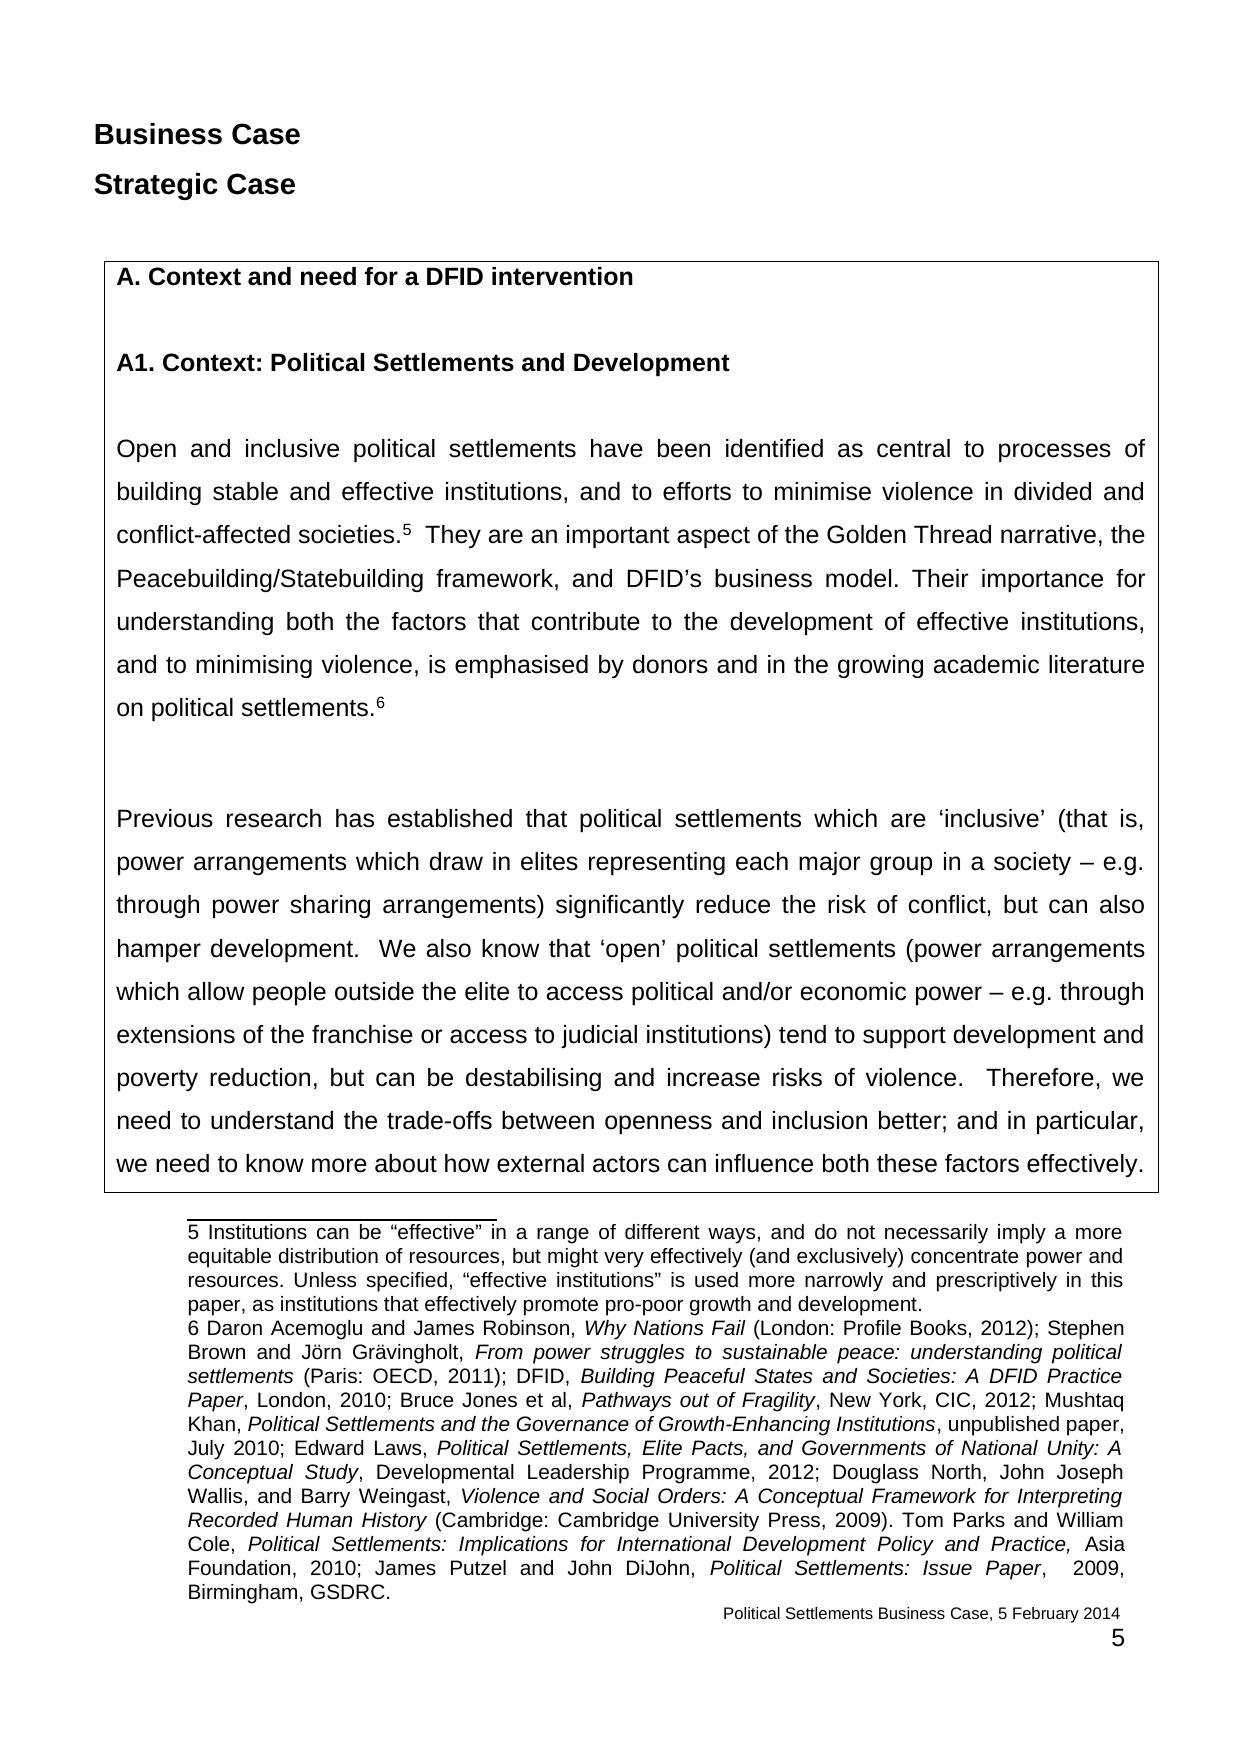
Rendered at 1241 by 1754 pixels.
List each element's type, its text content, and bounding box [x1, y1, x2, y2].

text Strategic Case [93, 167, 1125, 201]
table_header A. Context and need for a DFID intervention A1. Context: Political Settlements and Development Open and inclusive political settlements have been identified as central to processes of building stable and effective institutions, and to efforts to minimise violence in divided and conflict-affected societies. They are an important aspect of the Golden Thread narrative, the Peacebuilding/Statebuilding framework, and DFID’s business model. Their importance for understanding both the factors that contribute to the development of effective institutions, and to minimising violence, is emphasised by donors and in the growing academic literature on political settlements. Previous research has established that political settlements which are ‘inclusive’ (that is, power arrangements which draw in elites representing each major group in a society – e.g. through power sharing arrangements) significantly reduce the risk of conflict, but can also hamper development. We also know that ‘open’ political settlements (power arrangements which allow people outside the elite to access political and/or economic power – e.g. through extensions of the franchise or access to judicial institutions) tend to support development and poverty reduction, but can be destabilising and increase risks of violence. Therefore, we need to understand the trade-offs between openness and inclusion better; and in particular, we need to know more about how external actors can influence both these factors effectively. In the context of this business case, and reflecting the conceptual developments in recent years, political settlements: Express a common understanding, between elites and/or between elites and non-elite social groups, on the rules that organise and regulate access to political power and rents; Broadly reflect the underlying distribution of power between different social groups; Are not static or single events, but are continuous bargaining processes over these rules between different elite and non-elite groups; Are expressed through formal and informal institutions; these institutions, however, also constrain and shape the underlying bargaining processes and therefore affect (rather than just reflect) the development of a settlement. Can exist both at the state and the sub-state level. The term ‘political settlements’ has been used both as an analytical framework for understanding political orders (similar to political economy analysis), and as an independent variable, where different types of political settlements (e.g. inclusive or exclusive settlements) cause particular outcomes, especially with regard to violence, provision of services, or economic growth. The proposed research programme will focus in particular on the transformation of political settlements. An examination of the impact of and changes in different political settlements therefore needs to focus on both the institutions of a settlement, and on the actors/organisations that sustain and challenge it. The focus on actors and their incentives and motivations is one of the key differences of the political settlements framework from the previous generation of “good governance” work that focussed predominantly on institutions – especially formal institutions. A list of potential research questions has emerged following an extensive consultation process. This has involved GOSAC, CHASE, DFID country offices, leading academics, and international partners like the World Bank IDRC, and the OECD. Potential research questions are: How does the presence of external actors – e.g. military, donor organisations, or private sector organisations - affect the dynamics of a political settlement, both positively and negatively? How can external actors foster the transition to open and inclusive political settlements? What is the impact of changes in state-level political settlements on the structure and dynamics of sub-state settlements, and vice versa? How do gender inclusive processes and policies affect the character and dynamics of political settlements? What institutions create political opportunities and spaces to change political settlements? How do elites manage particular political settlements? How can trade-offs between inclusion and openness be managed in political settlements? Can we refine existing typologies of political settlements to better explain growth outcomes and conflict- and violence related outcomes of settlements and their institutions? A2. Need for a DFID intervention Lack of evidence concerning Political Settlements Despite the acknowledged importance of political settlements to development outcomes and reduced conflict risks, we still know relatively little about how particular settlements emerge, how they evolve, and how they can be shaped from outside. Nor do we understand the apparent trade-off between settlements which are open and foster development; and settlements which are inclusive and promote stability. There is also much to be learned about the relationship between national-level political settlements and local dynamics. Ignorance in all these areas means our work to foster development and reduce conflict is operating without a proper evidence base: we cannot anticipate the strategic impact of our interventions in Fragile and Conflict Affected States. Successful research into political settlements along the lines envisaged in this business case will provide evidence on this topic which will, in turn, allow DFID , other donors, military actors, diplomats and other external actors to have a much better understanding on how to shape their work so as to maximise the potential for peace and pro-poor development. GCSD Team Priorities The programme is closely aligned with the GCSD Team’s Research Priorities paper in terms of its commitment to deliver practical, operationally-useful information on the best way for development actors to tackle conflict and promote pro-poor growth. A3. Theory of Change Figure 1: Theory of Change Hypothesis Programming is expected to achieve improved outcomes, in particular in FCAS (Fragile and Conflict Affected States), through an improved understanding of evidence relating to political settlements. Relevant, timely and reliable research products, combined with a strong research uptake strategy, will lead to better decision-making through evidence informed solutions. This will improve policy making and programming choices, in particular in FCAS. Such evidence-informed programmes will reduce conflict risks and ultimately improve the lives of the poor. The theory of change hypothesis is this research programme into political settlements assumes that a successful programme will: Address key evidence gaps concerning political settlements. Strengthen the evidence base and support better decision-making through evidence informed solutions, policy making and programming choices in Fragile and Conflict Affected States. Improve research and evidence on FCAS over the long term by providing a more accurate framework for future development decisions. Figure 3 presents an overview of the Theory of Change. Inputs The expected inputs are that the RED GCSD team provides financial, technical and management resources. This includes a financial investment of £4.4m from DFID. Assumptions RED GCSD has resources in place to procure and manage the project. Outputs Collectively the outputs will be : New knowledge which can strengthen the evidence base for programming. New knowledge which can lead to improvements in the policies adopted by other external actors in Fragile and Conflict Affected States. New data which can be re-used by others for development purposes. Assumptions Research questions are centred on addressing the most important evidence gaps concerning political settlements. Research will be feasible with the given time and budget. Fieldwork environment is conducive for carrying out research. Research and subsequent analysis successfully identifies which approaches work best at generating political settlements which reduce conflict risks. Outcome Outcomes from this process will be: DFID, other donors, and other external actors improve their policy and approaches in light of a new body of quality evidence on political settlements. Policy dialogue and public debate is informed and improved by the new evidence. Better understanding of the evolution and dynamics of political settlements, and how political settlements are likely to alter in response to internal and external factors. DFID, other donors, and other external actors tailor their programming and other interventions to the specific needs of each Fragile and Conflict Affected State. DFID, other donors, and other external actors are more able to coordinate their responses to conflict and fragility through an improved and shared understanding of political settlement dynamics. Assumptions In order for this research to inform and improve policy making there are a series of core assumptions that cover both researchers and for policy itself: Research Uptake strategies are developed and implemented. Public debate helps propagate the outputs of research; and/or the research outputs are generally accepted as a valid and useful contribution to development policy in Fragile and Conflict Affected States. DFID, other donors, and other external actors are willing and able to adjust their programming to reflect emerging evidence. Impact Better donor programmes improve the lives of the poor. A. Programme Design The proposed programme design centres on establishing a Research Programme Consortium (RPC). This RPC will draw on expertise which already exists in the field of political settlement research, offering skills and familiarity with research work on Fragile and Conflict Affected States. This work is envisaged as an interdisciplinary programme, cutting across political science, economics, anthropology, sociology, socio-legal studies and history. The RPC will be responsible for managing the research and subsequent analysis, and will report regularly to DFID, to whom they will be accountable. However, given the interdisciplinary character of the envisaged research, and the interrelated research questions, the RPC will also need to engage closely with other parts of HMG. The RPC will offer regular presentations on their work to country offices and embassies, and to relevant policy staff in the UK. B. Research Questions The focus of the programme is on three themes that were identified in a previous mapping of the existing evidence, and a research options paper that was subject to an extensive consultation process. These themes are: How do different types of political settlement emerge, and what are the actors, institutions, resources, and practices that shape them? How can political settlements be improved by internally-driven initiatives, including the impact of gender-inclusive processes and rule of law institutions? How, and with what interventions, can external actors change political settlements? Potential research questions are under these themes, that the programme could address, include: How does the presence of external actors – e.g. military, donor organisations, or private sector organisations - affect the dynamics of a political settlement, both positively and negatively? How can external actors foster the transition to open and inclusive political settlements? What is the impact of changes in state-level political settlements on the structure and dynamics of sub-state settlements, and vice versa? How do gender inclusive processes and policies affect the character and dynamics of political settlements? What institutions create political opportunities and spaces to change political settlements? How do elites manage particular political settlements? How can trade-offs between inclusion and openness be managed in political settlements? Can we refine existing typologies of political settlements to better explain growth outcomes and conflict- and violence related outcomes of settlements and their institutions? Research Methods and Design The programme will cover 6-8 countries, all of which will be in DFID Tier One countries, most of which will be FCAS (non-fragile environments will be included to allow comparisons to be made). To generate evidence that allows for at least bounded generalisations, the programme will be comparative at the state- and/or sub-state level. All good research is driven by questions, not methods; the questions posed by this programme will require a combination of research methods. This includes qualitative methods such as process tracing, and quantitative methods such as regression analysis and network analysis. Experimental research designs may supplement the work. It is expected that the programme will have a substantial fieldwork component to generate the necessary data. Any datasets generated by the programme – both quantitative and qualitative – will be made available publicly, e.g. through the UK Data Service, once the programme is completed. This will facilitate secondary analysis of the data to further strengthen the evidence base. To ensure that DFID country offices are engaged as the research progresses – not just when the outcome is clear – researchers will be expected to make contact with their DFID counterparts during their field studies. DFID staff will be consulted on regarding research arrangements in their countries. Furthermore, if the ongoing Centrally Managed Programme Review makes specific recommendations in this regard, they will be incorporated into research methodologies wherever possible. [105, 262, 1158, 1192]
text Business Case [93, 117, 1125, 151]
